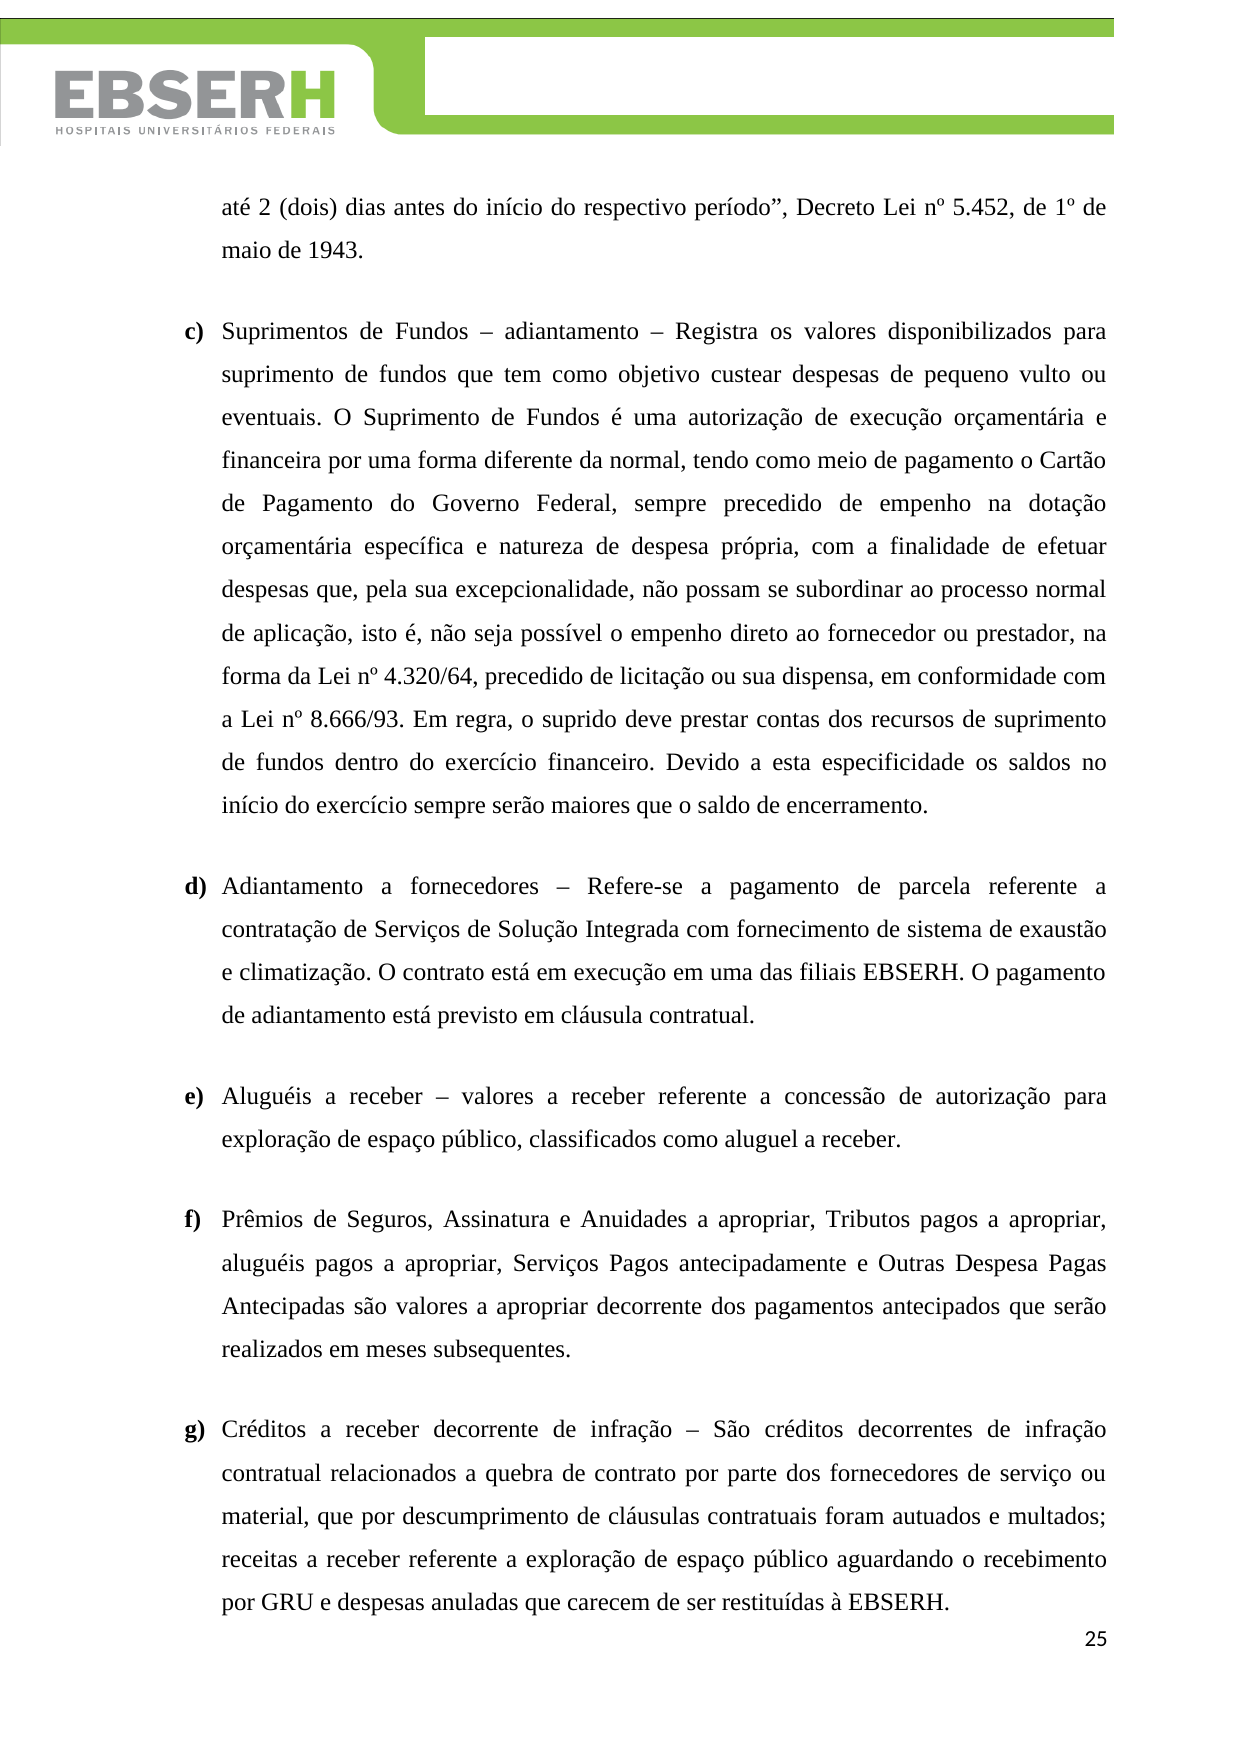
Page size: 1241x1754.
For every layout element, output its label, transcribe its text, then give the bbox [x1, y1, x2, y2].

list Prêmios de Seguros, Assinatura e Anuidades a apropriar, Tributos pagos a apropriar, aluguéis pagos a apropriar, Serviços Pagos antecipadamente e Outras Despesa Pagas Antecipadas são valores a apropriar decorrente dos pagamentos antecipados que serão realizados em meses subsequentes. [184, 1204, 1107, 1363]
list até 2 (dois) dias antes do início do respectivo período”, Decreto Lei nº 5.452, de 1º de maio de 1943. [184, 192, 1107, 264]
list Adiantamento a fornecedores – Refere-se a pagamento de parcela referente a contratação de Serviços de Solução Integrada com fornecimento de sistema de exaustão e climatização. O contrato está em execução em uma das filiais EBSERH. O pagamento de adiantamento está previsto em cláusula contratual. [184, 871, 1107, 1029]
list Suprimentos de Fundos – adiantamento – Registra os valores disponibilizados para suprimento de fundos que tem como objetivo custear despesas de pequeno vulto ou eventuais. O Suprimento de Fundos é uma autorização de execução orçamentária e financeira por uma forma diferente da normal, tendo como meio de pagamento o Cartão de Pagamento do Governo Federal, sempre precedido de empenho na dotação orçamentária específica e natureza de despesa própria, com a finalidade de efetuar despesas que, pela sua excepcionalidade, não possam se subordinar ao processo normal de aplicação, isto é, não seja possível o empenho direto ao fornecedor ou prestador, na forma da Lei nº 4.320/64, precedido de licitação ou sua dispensa, em conformidade com a Lei nº 8.666/93. Em regra, o suprido deve prestar contas dos recursos de suprimento de fundos dentro do exercício financeiro. Devido a esta especificidade os saldos no início do exercício sempre serão maiores que o saldo de encerramento. [184, 316, 1107, 819]
list Créditos a receber decorrente de infração – São créditos decorrentes de infração contratual relacionados a quebra de contrato por parte dos fornecedores de serviço ou material, que por descumprimento de cláusulas contratuais foram autuados e multados; receitas a receber referente a exploração de espaço público aguardando o recebimento por GRU e despesas anuladas que carecem de ser restituídas à EBSERH. [184, 1414, 1107, 1616]
list Aluguéis a receber – valores a receber referente a concessão de autorização para exploração de espaço público, classificados como aluguel a receber. [184, 1081, 1107, 1153]
